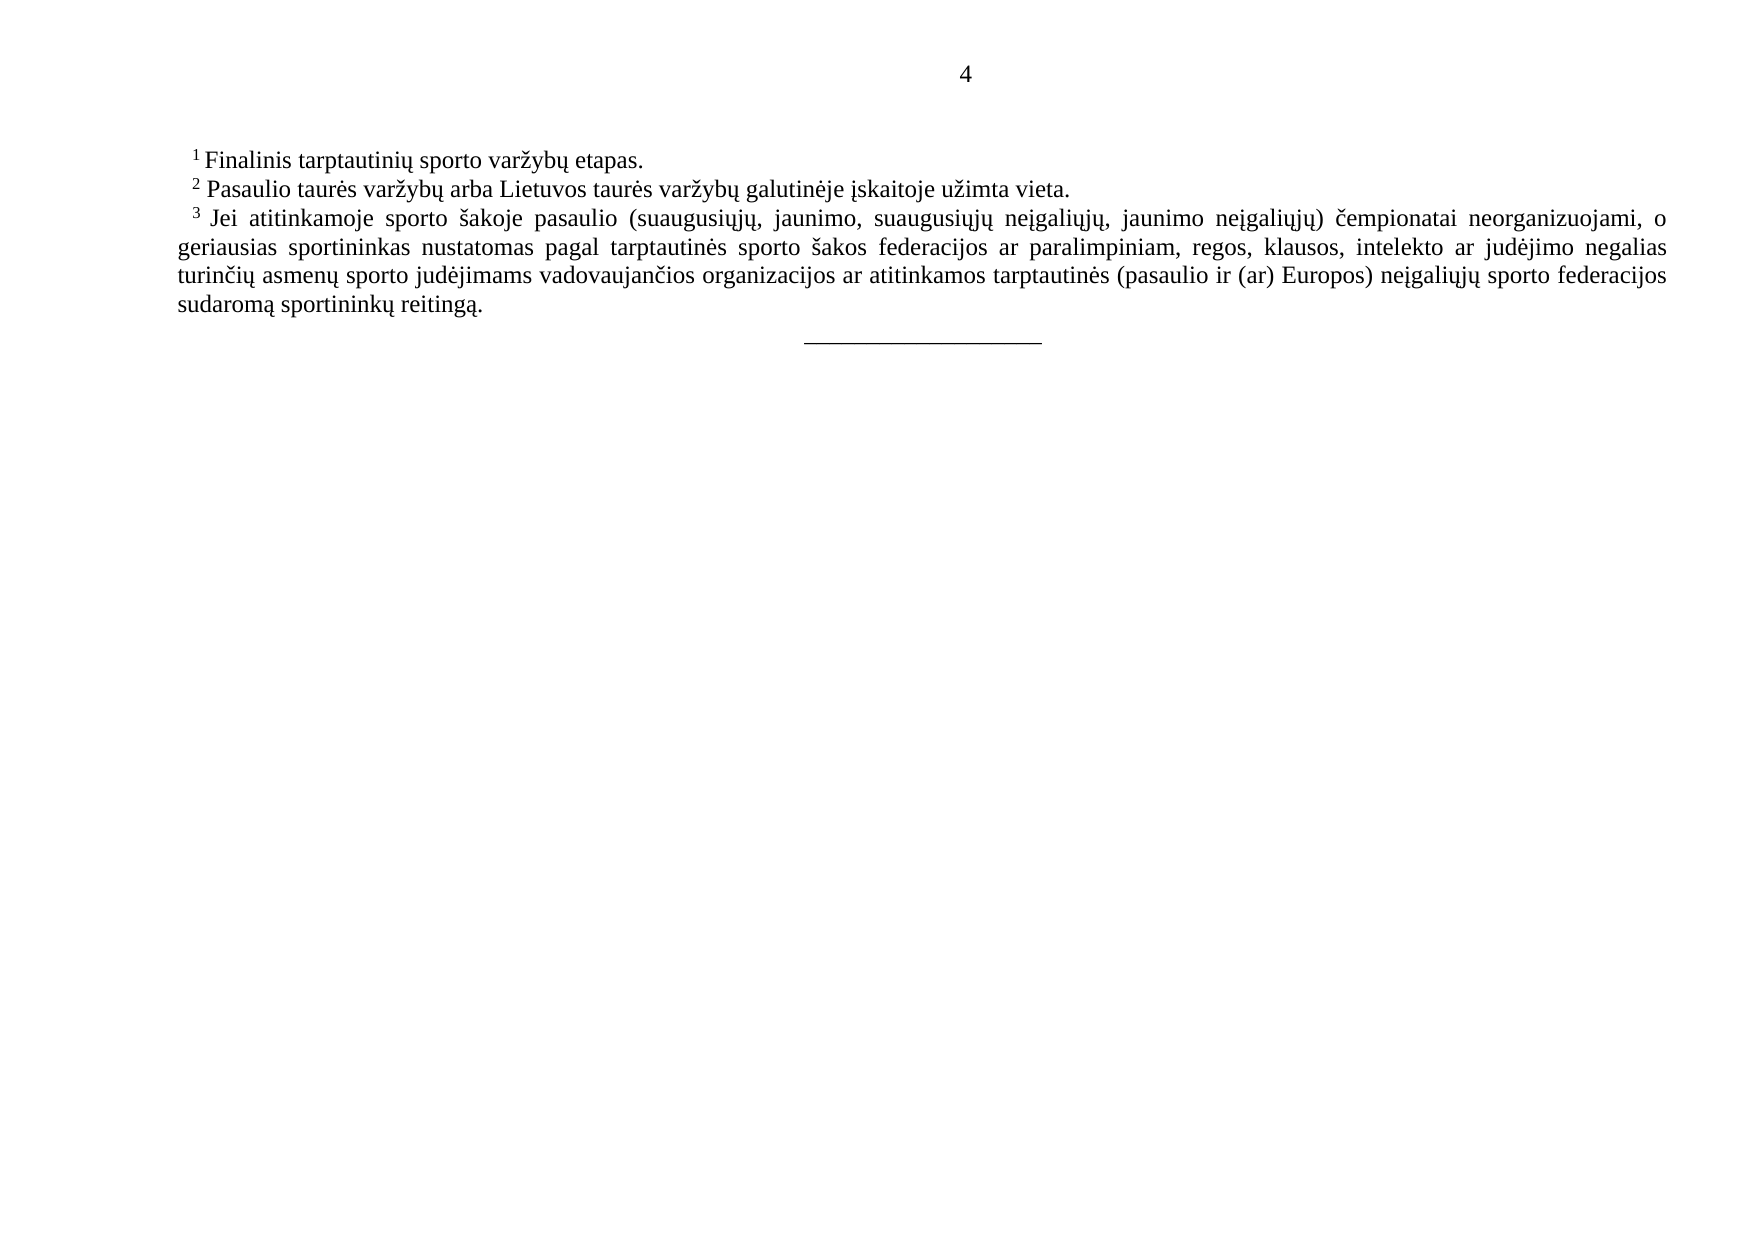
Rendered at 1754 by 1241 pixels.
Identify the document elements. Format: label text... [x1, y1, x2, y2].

text 1 Finalinis tarptautinių sporto varžybų etapas. [133, 145, 1754, 174]
text 2 Pasaulio taurės varžybų arba Lietuvos taurės varžybų galutinėje įskaitoje užimta vieta. [133, 174, 1754, 203]
text 3 Jei atitinkamoje sporto šakoje pasaulio (suaugusiųjų, jaunimo, suaugusiųjų neįgaliųjų, jaunimo neįgaliųjų) čempionatai neorganizuojami, o geriausias sportininkas nustatomas pagal tarptautinės sporto šakos federacijos ar paralimpiniam, regos, klausos, intelekto ar judėjimo negalias turinčių asmenų sporto judėjimams vadovaujančios organizacijos ar atitinkamos tarptautinės (pasaulio ir (ar) Europos) neįgaliųjų sporto federacijos sudaromą sportininkų reitingą. [177, 203, 1668, 318]
text ___________________ [177, 318, 1668, 347]
